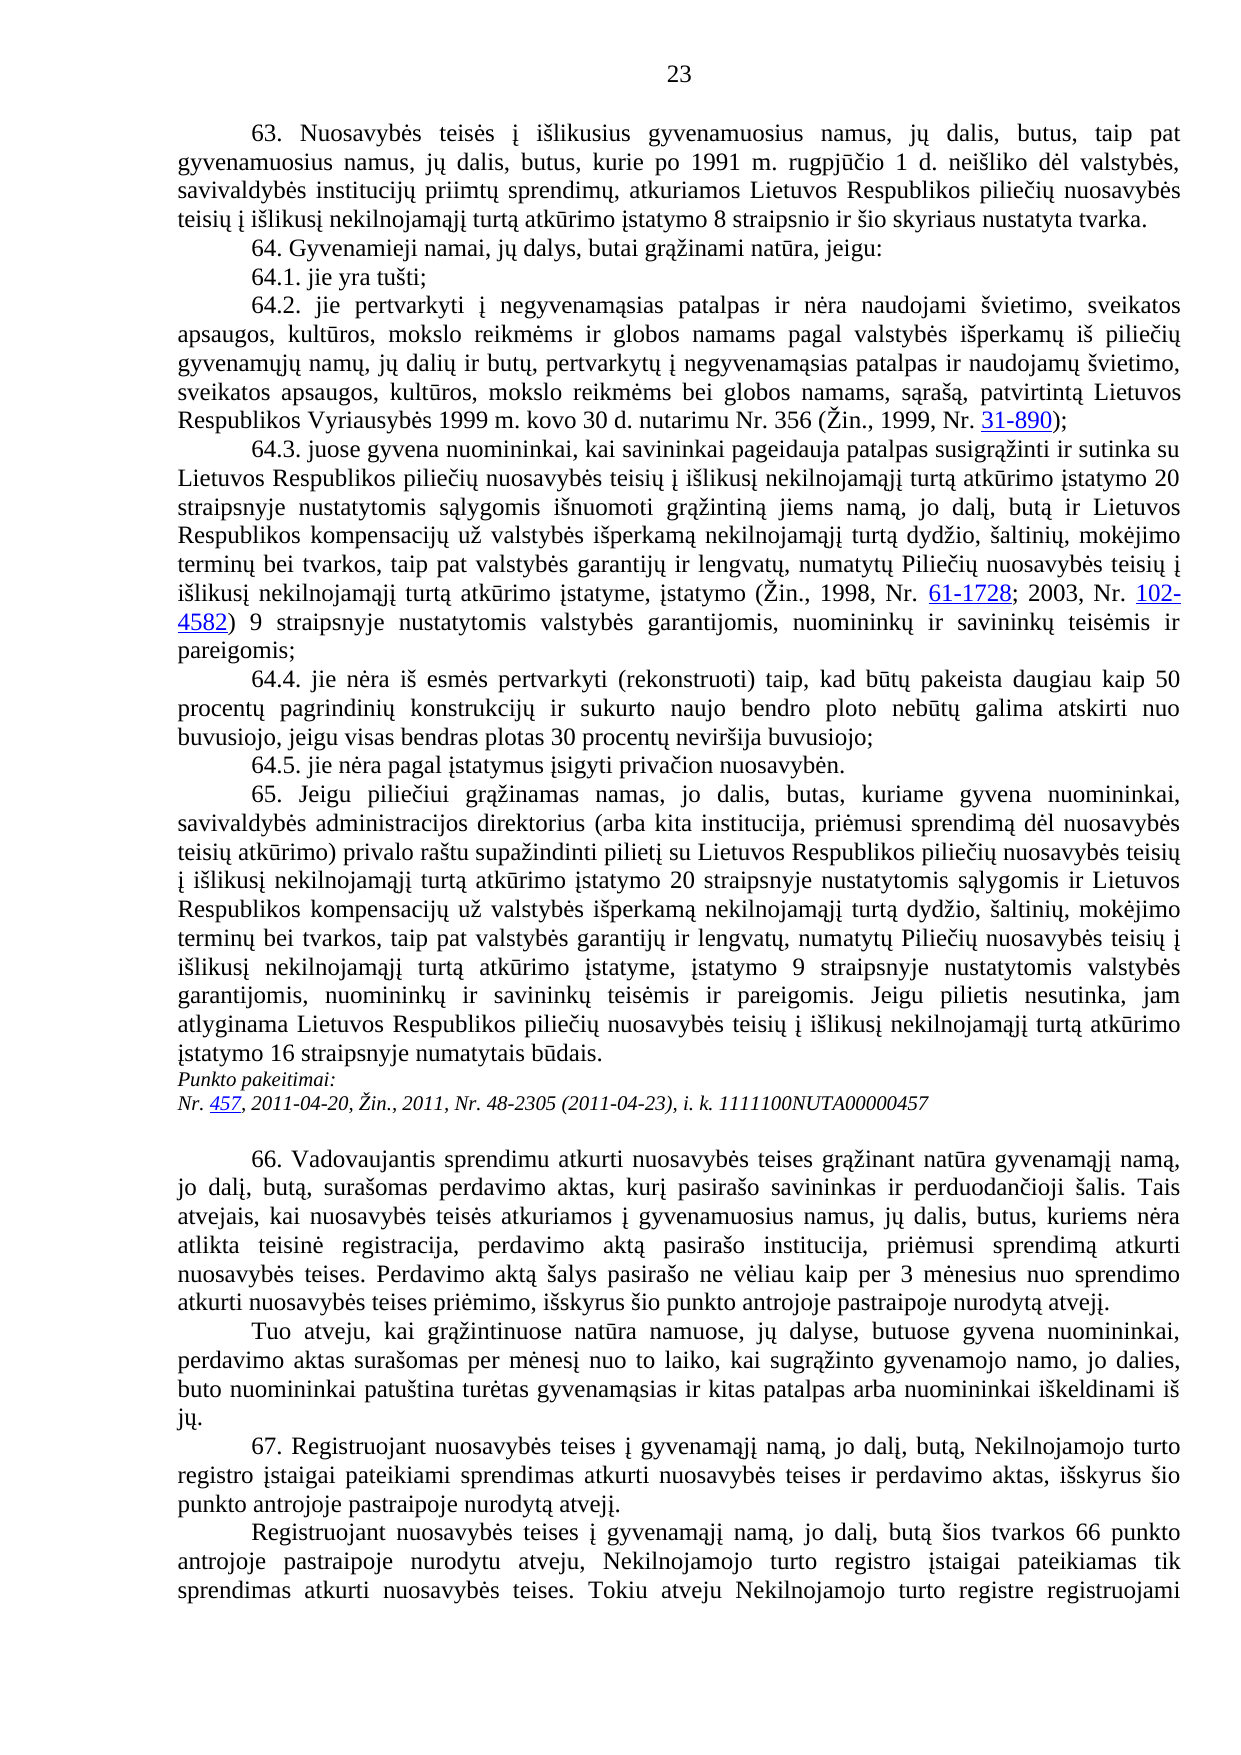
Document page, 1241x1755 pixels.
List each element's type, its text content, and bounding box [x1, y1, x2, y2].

text 64. Gyvenamieji namai, jų dalys, butai grąžinami natūra, jeigu: [177, 233, 1181, 262]
text 63. Nuosavybės teisės į išlikusius gyvenamuosius namus, jų dalis, butus, taip pat gyvenamuosius namus, jų dalis, butus, kurie po 1991 m. rugpjūčio 1 d. neišliko dėl valstybės, savivaldybės institucijų priimtų sprendimų, atkuriamos Lietuvos Respublikos piliečių nuosavybės teisių į išlikusį nekilnojamąjį turtą atkūrimo įstatymo 8 straipsnio ir šio skyriaus nustatyta tvarka. [177, 118, 1181, 233]
text Punkto pakeitimai: [177, 1067, 1181, 1091]
text Registruojant nuosavybės teises į gyvenamąjį namą, jo dalį, butą šios tvarkos 66 punkto antrojoje pastraipoje nurodytu atveju, Nekilnojamojo turto registro įstaigai pateikiamas tik sprendimas atkurti nuosavybės teises. Tokiu atveju Nekilnojamojo turto registre registruojami [177, 1517, 1181, 1604]
text 64.5. jie nėra pagal įstatymus įsigyti privačion nuosavybėn. [177, 751, 1181, 779]
text Nr. 457, 2011-04-20, Žin., 2011, Nr. 48-2305 (2011-04-23), i. k. 1111100NUTA00000457 [177, 1091, 1181, 1115]
text Tuo atveju, kai grąžintinuose natūra namuose, jų dalyse, butuose gyvena nuomininkai, perdavimo aktas surašomas per mėnesį nuo to laiko, kai sugrąžinto gyvenamojo namo, jo dalies, buto nuomininkai patuština turėtas gyvenamąsias ir kitas patalpas arba nuomininkai iškeldinami iš jų. [177, 1316, 1181, 1431]
text 64.4. jie nėra iš esmės pertvarkyti (rekonstruoti) taip, kad būtų pakeista daugiau kaip 50 procentų pagrindinių konstrukcijų ir sukurto naujo bendro ploto nebūtų galima atskirti nuo buvusiojo, jeigu visas bendras plotas 30 procentų neviršija buvusiojo; [177, 664, 1181, 751]
text 64.2. jie pertvarkyti į negyvenamąsias patalpas ir nėra naudojami švietimo, sveikatos apsaugos, kultūros, mokslo reikmėms ir globos namams pagal valstybės išperkamų iš piliečių gyvenamųjų namų, jų dalių ir butų, pertvarkytų į negyvenamąsias patalpas ir naudojamų švietimo, sveikatos apsaugos, kultūros, mokslo reikmėms bei globos namams, sąrašą, patvirtintą Lietuvos Respublikos Vyriausybės 1999 m. kovo 30 d. nutarimu Nr. 356 (Žin., 1999, Nr. 31-890); [177, 291, 1181, 434]
text 64.1. jie yra tušti; [177, 262, 1181, 291]
text 67. Registruojant nuosavybės teises į gyvenamąjį namą, jo dalį, butą, Nekilnojamojo turto registro įstaigai pateikiami sprendimas atkurti nuosavybės teises ir perdavimo aktas, išskyrus šio punkto antrojoje pastraipoje nurodytą atvejį. [177, 1431, 1181, 1517]
text 65. Jeigu piliečiui grąžinamas namas, jo dalis, butas, kuriame gyvena nuomininkai, savivaldybės administracijos direktorius (arba kita institucija, priėmusi sprendimą dėl nuosavybės teisių atkūrimo) privalo raštu supažindinti pilietį su Lietuvos Respublikos piliečių nuosavybės teisių į išlikusį nekilnojamąjį turtą atkūrimo įstatymo 20 straipsnyje nustatytomis sąlygomis ir Lietuvos Respublikos kompensacijų už valstybės išperkamą nekilnojamąjį turtą dydžio, šaltinių, mokėjimo terminų bei tvarkos, taip pat valstybės garantijų ir lengvatų, numatytų Piliečių nuosavybės teisių į išlikusį nekilnojamąjį turtą atkūrimo įstatyme, įstatymo 9 straipsnyje nustatytomis valstybės garantijomis, nuomininkų ir savininkų teisėmis ir pareigomis. Jeigu pilietis nesutinka, jam atlyginama Lietuvos Respublikos piliečių nuosavybės teisių į išlikusį nekilnojamąjį turtą atkūrimo įstatymo 16 straipsnyje numatytais būdais. [177, 779, 1181, 1067]
text 66. Vadovaujantis sprendimu atkurti nuosavybės teises grąžinant natūra gyvenamąjį namą, jo dalį, butą, surašomas perdavimo aktas, kurį pasirašo savininkas ir perduodančioji šalis. Tais atvejais, kai nuosavybės teisės atkuriamos į gyvenamuosius namus, jų dalis, butus, kuriems nėra atlikta teisinė registracija, perdavimo aktą pasirašo institucija, priėmusi sprendimą atkurti nuosavybės teises. Perdavimo aktą šalys pasirašo ne vėliau kaip per 3 mėnesius nuo sprendimo atkurti nuosavybės teises priėmimo, išskyrus šio punkto antrojoje pastraipoje nurodytą atvejį. [177, 1144, 1181, 1316]
text 64.3. juose gyvena nuomininkai, kai savininkai pageidauja patalpas susigrąžinti ir sutinka su Lietuvos Respublikos piliečių nuosavybės teisių į išlikusį nekilnojamąjį turtą atkūrimo įstatymo 20 straipsnyje nustatytomis sąlygomis išnuomoti grąžintiną jiems namą, jo dalį, butą ir Lietuvos Respublikos kompensacijų už valstybės išperkamą nekilnojamąjį turtą dydžio, šaltinių, mokėjimo terminų bei tvarkos, taip pat valstybės garantijų ir lengvatų, numatytų Piliečių nuosavybės teisių į išlikusį nekilnojamąjį turtą atkūrimo įstatyme, įstatymo (Žin., 1998, Nr. 61-1728; 2003, Nr. 102-4582) 9 straipsnyje nustatytomis valstybės garantijomis, nuomininkų ir savininkų teisėmis ir pareigomis; [177, 434, 1181, 664]
